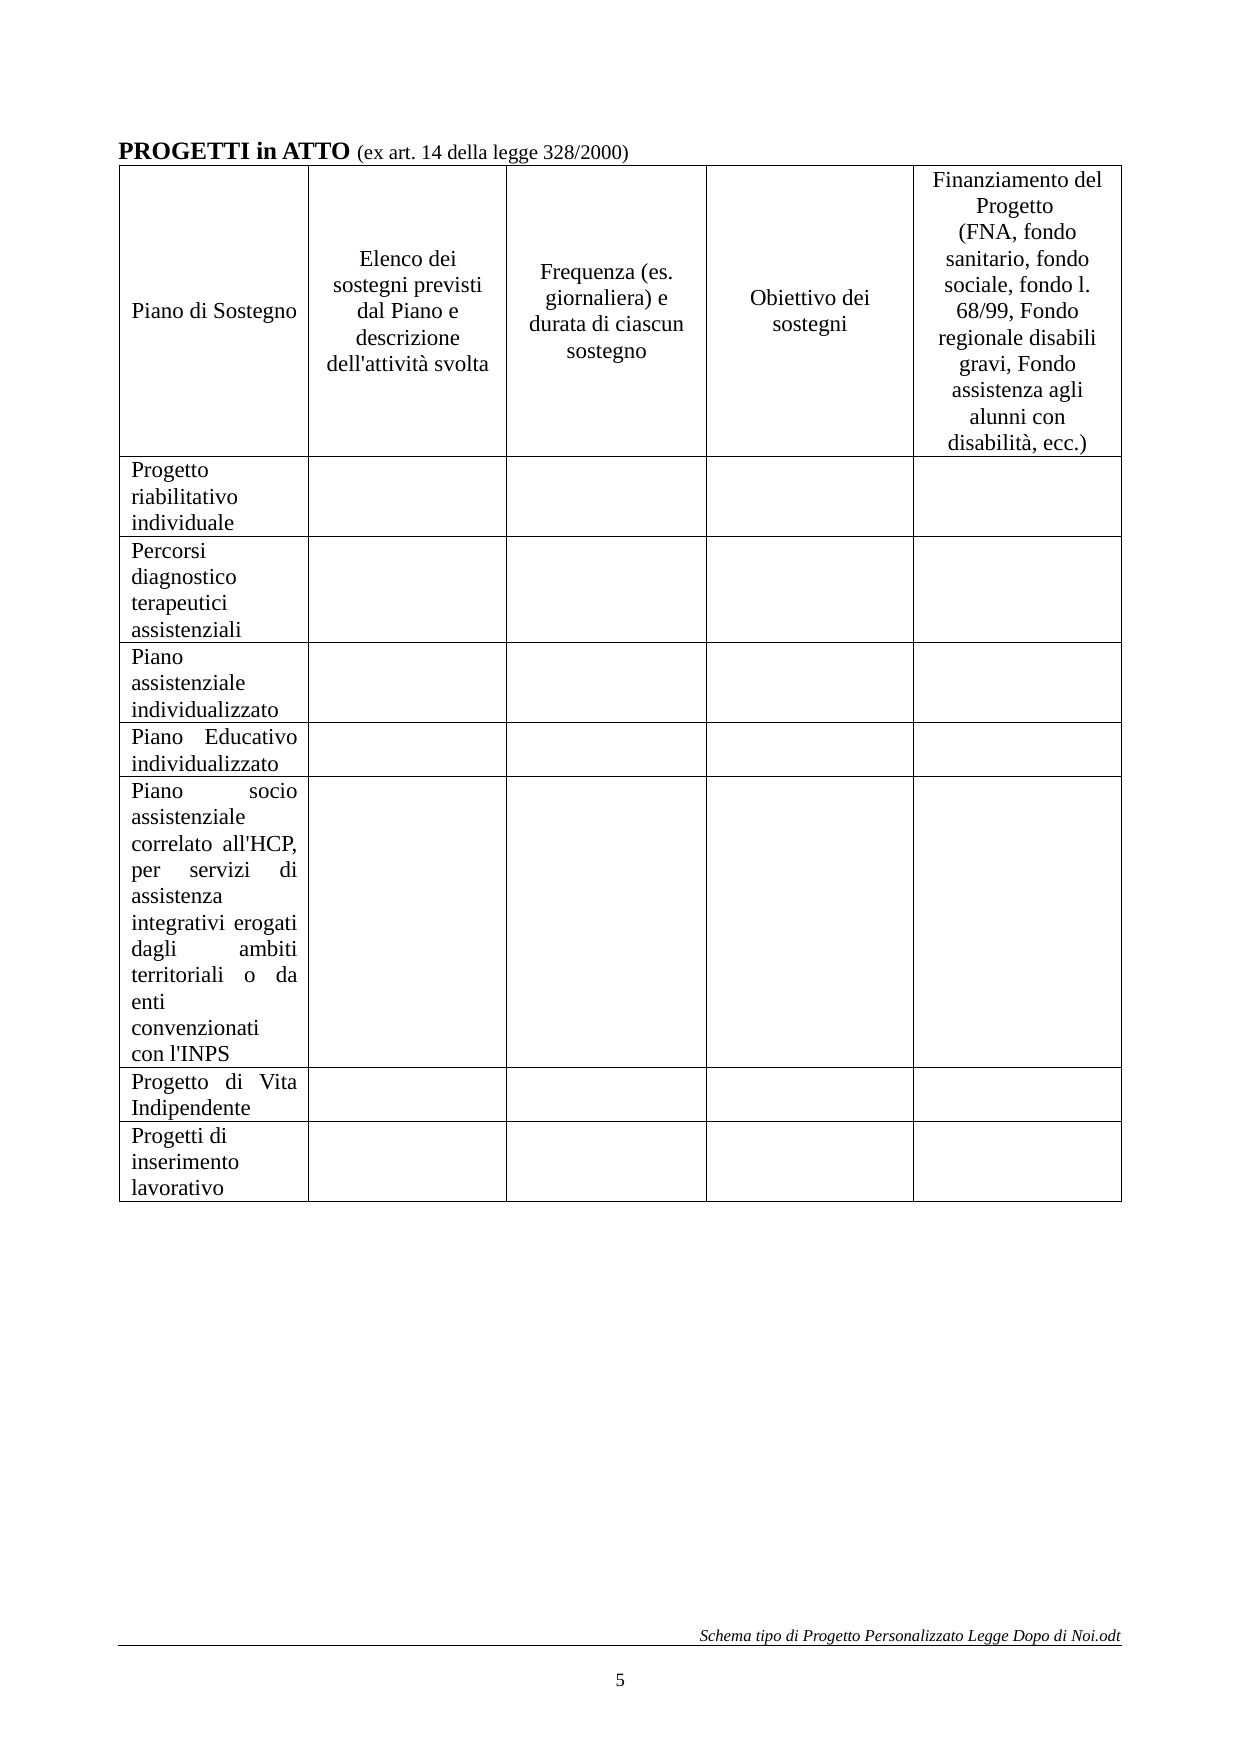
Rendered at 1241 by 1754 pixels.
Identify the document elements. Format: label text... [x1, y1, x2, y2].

text PROGETTI in ATTO (ex art. 14 della legge 328/2000) [118, 136, 1122, 164]
table_cell [707, 643, 913, 722]
table_cell [309, 1068, 506, 1121]
table_cell [914, 777, 1121, 1067]
table_cell [707, 723, 913, 776]
table_cell [309, 1122, 506, 1201]
table_cell Progetti di inserimento lavorativo [120, 1122, 308, 1201]
table_cell [507, 537, 706, 642]
table_cell [507, 457, 706, 536]
table_cell [914, 1068, 1121, 1121]
table_cell [914, 537, 1121, 642]
table_header Frequenza (es. giornaliera) e durata di ciascun sostegno [507, 166, 706, 456]
table_cell Piano assistenziale individualizzato [120, 643, 308, 722]
table_cell [707, 457, 913, 536]
table_cell Piano Educativo individualizzato [120, 723, 308, 776]
table_cell [707, 1068, 913, 1121]
table_cell [914, 457, 1121, 536]
table_cell [507, 643, 706, 722]
table_header Elenco dei sostegni previsti dal Piano e descrizione dell'attività svolta [309, 166, 506, 456]
table_cell [707, 1122, 913, 1201]
table_header Finanziamento del Progetto (FNA, fondo sanitario, fondo sociale, fondo l. 68/99, Fondo regionale disabili gravi, Fondo assistenza agli alunni con disabilità, ecc.) [914, 166, 1121, 456]
table_cell [309, 777, 506, 1067]
table_cell Percorsi diagnostico terapeutici assistenziali [120, 537, 308, 642]
table_cell Progetto riabilitativo individuale [120, 457, 308, 536]
table_cell [507, 777, 706, 1067]
table_cell [707, 777, 913, 1067]
table_cell [309, 723, 506, 776]
table_cell [914, 1122, 1121, 1201]
table_cell [507, 723, 706, 776]
table_cell [309, 457, 506, 536]
table_header Obiettivo dei sostegni [707, 166, 913, 456]
table_cell Progetto di Vita Indipendente [120, 1068, 308, 1121]
table_cell [914, 723, 1121, 776]
table_cell [507, 1068, 706, 1121]
table_cell [309, 537, 506, 642]
table_cell [914, 643, 1121, 722]
table_cell [507, 1122, 706, 1201]
table_cell [309, 643, 506, 722]
table_cell Piano socio assistenziale correlato all'HCP, per servizi di assistenza integrativi erogati dagli ambiti territoriali o da enti convenzionati con l'INPS [120, 777, 308, 1067]
table_cell [707, 537, 913, 642]
table_header Piano di Sostegno [120, 166, 308, 456]
